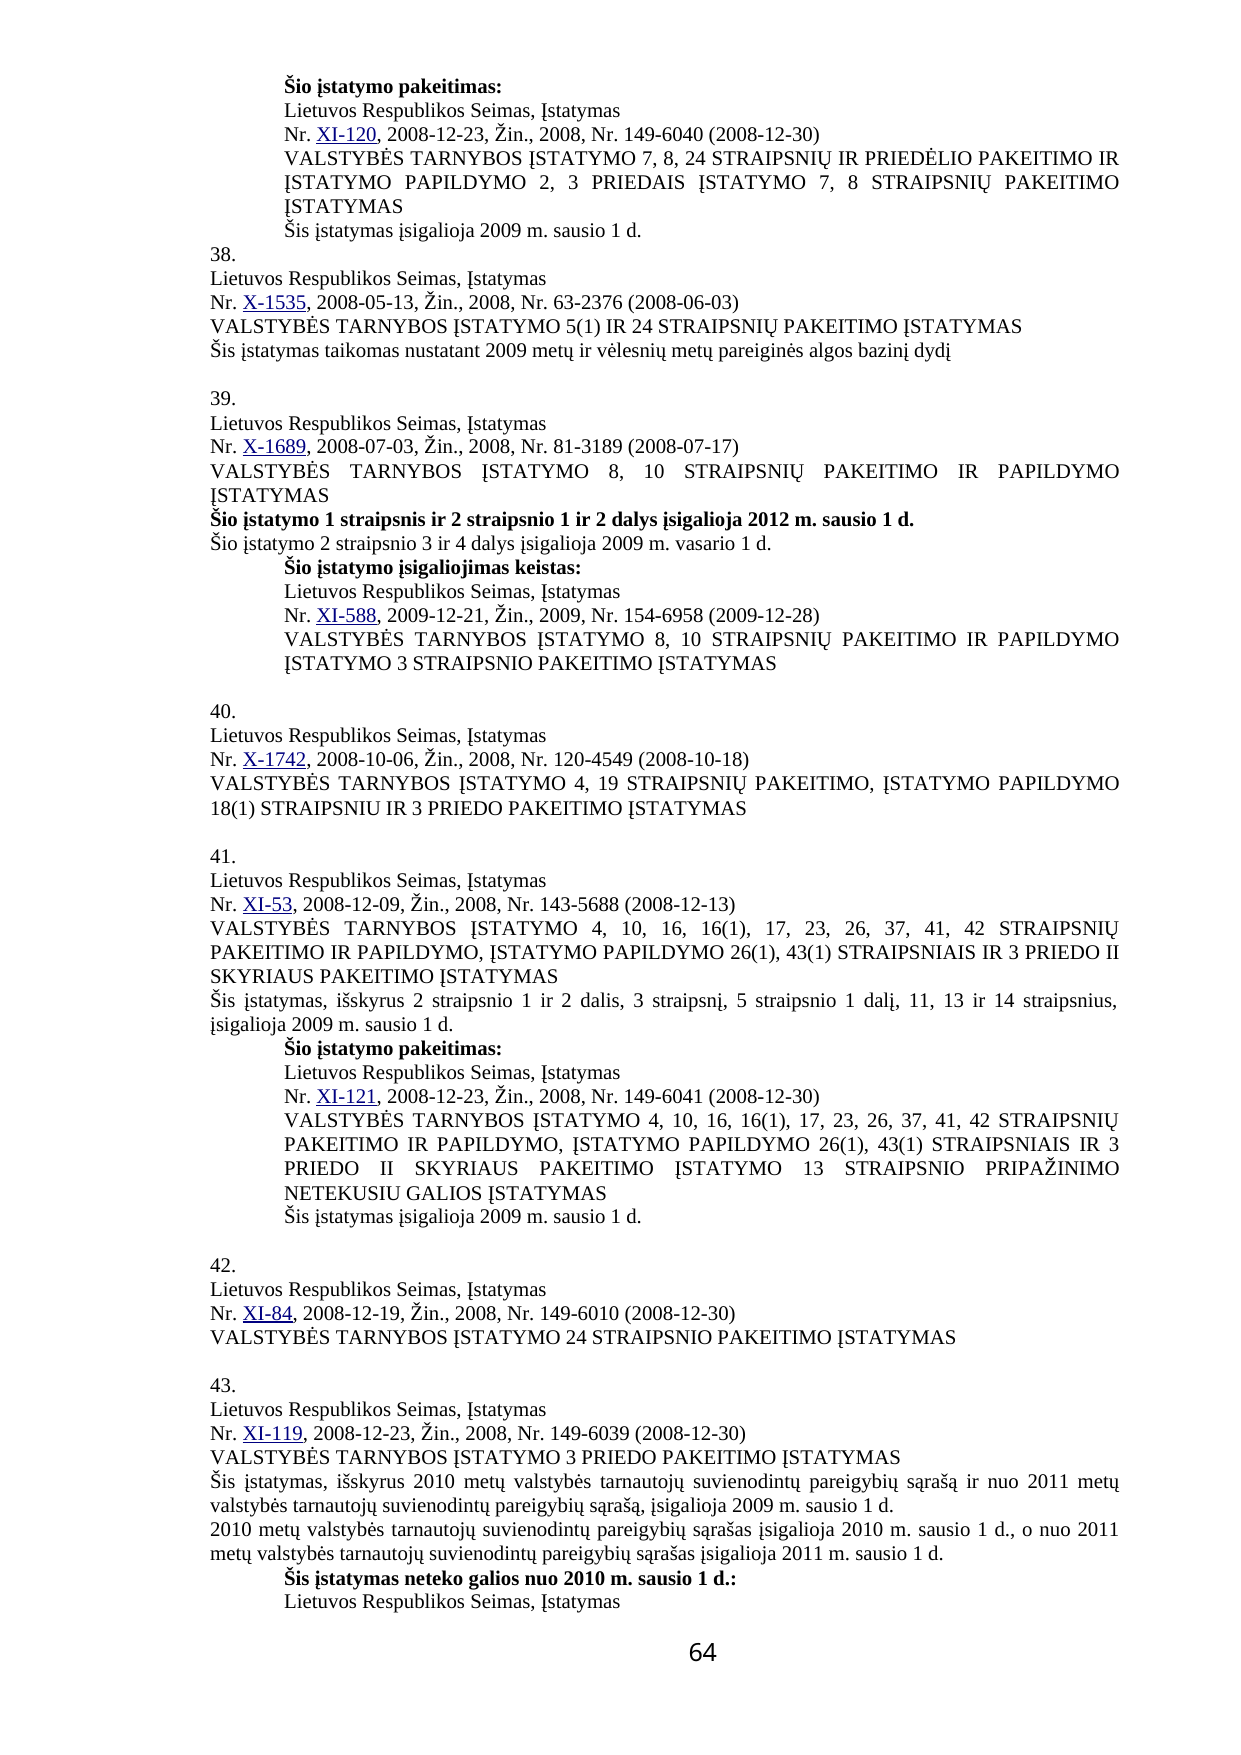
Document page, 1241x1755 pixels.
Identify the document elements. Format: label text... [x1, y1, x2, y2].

text Šio įstatymo pakeitimas: [210, 73, 1120, 98]
text VALSTYBĖS TARNYBOS ĮSTATYMO 4, 19 STRAIPSNIŲ PAKEITIMO, ĮSTATYMO PAPILDYMO 18(1) STRAIPSNIU IR 3 PRIEDO PAKEITIMO ĮSTATYMAS [210, 771, 1120, 819]
text Šis įstatymas įsigalioja 2009 m. sausio 1 d. [210, 1204, 1120, 1228]
text Nr. X-1689, 2008-07-03, Žin., 2008, Nr. 81-3189 (2008-07-17) [210, 434, 1120, 458]
text Šio įstatymo 1 straipsnis ir 2 straipsnio 1 ir 2 dalys įsigalioja 2012 m. sausio 1 d. [210, 507, 1126, 531]
text Nr. XI-120, 2008-12-23, Žin., 2008, Nr. 149-6040 (2008-12-30) [210, 122, 1120, 146]
text Šis įstatymas, išskyrus 2010 metų valstybės tarnautojų suvienodintų pareigybių sąrašą ir nuo 2011 metų valstybės tarnautojų suvienodintų pareigybių sąrašą, įsigalioja 2009 m. sausio 1 d. [210, 1469, 1120, 1517]
text Lietuvos Respublikos Seimas, Įstatymas [210, 1397, 1120, 1421]
text 40. [210, 699, 1120, 723]
text 2010 metų valstybės tarnautojų suvienodintų pareigybių sąrašas įsigalioja 2010 m. sausio 1 d., o nuo 2011 metų valstybės tarnautojų suvienodintų pareigybių sąrašas įsigalioja 2011 m. sausio 1 d. [210, 1517, 1120, 1565]
text Lietuvos Respublikos Seimas, Įstatymas [210, 868, 1120, 892]
text 38. [210, 242, 1120, 266]
text Lietuvos Respublikos Seimas, Įstatymas [210, 579, 1120, 603]
text Nr. X-1742, 2008-10-06, Žin., 2008, Nr. 120-4549 (2008-10-18) [210, 747, 1120, 771]
text Šio įstatymo įsigaliojimas keistas: [210, 555, 1120, 579]
text Šis įstatymas neteko galios nuo 2010 m. sausio 1 d.: [210, 1565, 1120, 1589]
text VALSTYBĖS TARNYBOS ĮSTATYMO 5(1) IR 24 STRAIPSNIŲ PAKEITIMO ĮSTATYMAS [210, 314, 1120, 338]
text VALSTYBĖS TARNYBOS ĮSTATYMO 3 PRIEDO PAKEITIMO ĮSTATYMAS [210, 1445, 1120, 1469]
text Nr. XI-119, 2008-12-23, Žin., 2008, Nr. 149-6039 (2008-12-30) [210, 1421, 1120, 1445]
text Nr. X-1535, 2008-05-13, Žin., 2008, Nr. 63-2376 (2008-06-03) [210, 290, 1120, 314]
text Lietuvos Respublikos Seimas, Įstatymas [210, 1277, 1120, 1301]
text Šis įstatymas taikomas nustatant 2009 metų ir vėlesnių metų pareiginės algos bazinį dydį [210, 338, 1120, 362]
text 43. [210, 1373, 1120, 1397]
text Šio įstatymo 2 straipsnio 3 ir 4 dalys įsigalioja 2009 m. vasario 1 d. [210, 531, 1126, 555]
text Nr. XI-84, 2008-12-19, Žin., 2008, Nr. 149-6010 (2008-12-30) [210, 1301, 1120, 1325]
text VALSTYBĖS TARNYBOS ĮSTATYMO 24 STRAIPSNIO PAKEITIMO ĮSTATYMAS [210, 1325, 1120, 1349]
text Lietuvos Respublikos Seimas, Įstatymas [210, 723, 1120, 747]
text VALSTYBĖS TARNYBOS ĮSTATYMO 8, 10 STRAIPSNIŲ PAKEITIMO IR PAPILDYMO ĮSTATYMAS [210, 458, 1120, 507]
text Šio įstatymo pakeitimas: [210, 1036, 1120, 1060]
text Lietuvos Respublikos Seimas, Įstatymas [210, 266, 1120, 290]
text 41. [210, 843, 1120, 868]
text Nr. XI-53, 2008-12-09, Žin., 2008, Nr. 143-5688 (2008-12-13) [210, 892, 1120, 916]
text VALSTYBĖS TARNYBOS ĮSTATYMO 8, 10 STRAIPSNIŲ PAKEITIMO IR PAPILDYMO ĮSTATYMO 3 STRAIPSNIO PAKEITIMO ĮSTATYMAS [284, 627, 1120, 675]
text VALSTYBĖS TARNYBOS ĮSTATYMO 4, 10, 16, 16(1), 17, 23, 26, 37, 41, 42 STRAIPSNIŲ PAKEITIMO IR PAPILDYMO, ĮSTATYMO PAPILDYMO 26(1), 43(1) STRAIPSNIAIS IR 3 PRIEDO II SKYRIAUS PAKEITIMO ĮSTATYMO 13 STRAIPSNIO PRIPAŽINIMO NETEKUSIU GALIOS ĮSTATYMAS [284, 1108, 1120, 1204]
text 39. [210, 386, 1120, 410]
text VALSTYBĖS TARNYBOS ĮSTATYMO 4, 10, 16, 16(1), 17, 23, 26, 37, 41, 42 STRAIPSNIŲ PAKEITIMO IR PAPILDYMO, ĮSTATYMO PAPILDYMO 26(1), 43(1) STRAIPSNIAIS IR 3 PRIEDO II SKYRIAUS PAKEITIMO ĮSTATYMAS [210, 916, 1120, 988]
text Lietuvos Respublikos Seimas, Įstatymas [210, 410, 1120, 434]
text Lietuvos Respublikos Seimas, Įstatymas [210, 1060, 1120, 1084]
text 42. [210, 1253, 1120, 1277]
text Nr. XI-588, 2009-12-21, Žin., 2009, Nr. 154-6958 (2009-12-28) [210, 603, 1120, 627]
text VALSTYBĖS TARNYBOS ĮSTATYMO 7, 8, 24 STRAIPSNIŲ IR PRIEDĖLIO PAKEITIMO IR ĮSTATYMO PAPILDYMO 2, 3 PRIEDAIS ĮSTATYMO 7, 8 STRAIPSNIŲ PAKEITIMO ĮSTATYMAS [284, 146, 1120, 218]
text Lietuvos Respublikos Seimas, Įstatymas [210, 1589, 1120, 1613]
text Lietuvos Respublikos Seimas, Įstatymas [210, 98, 1120, 122]
text Šis įstatymas, išskyrus 2 straipsnio 1 ir 2 dalis, 3 straipsnį, 5 straipsnio 1 dalį, 11, 13 ir 14 straipsnius, įsigalioja 2009 m. sausio 1 d. [210, 988, 1120, 1036]
text Šis įstatymas įsigalioja 2009 m. sausio 1 d. [210, 218, 1120, 242]
text Nr. XI-121, 2008-12-23, Žin., 2008, Nr. 149-6041 (2008-12-30) [210, 1084, 1120, 1108]
